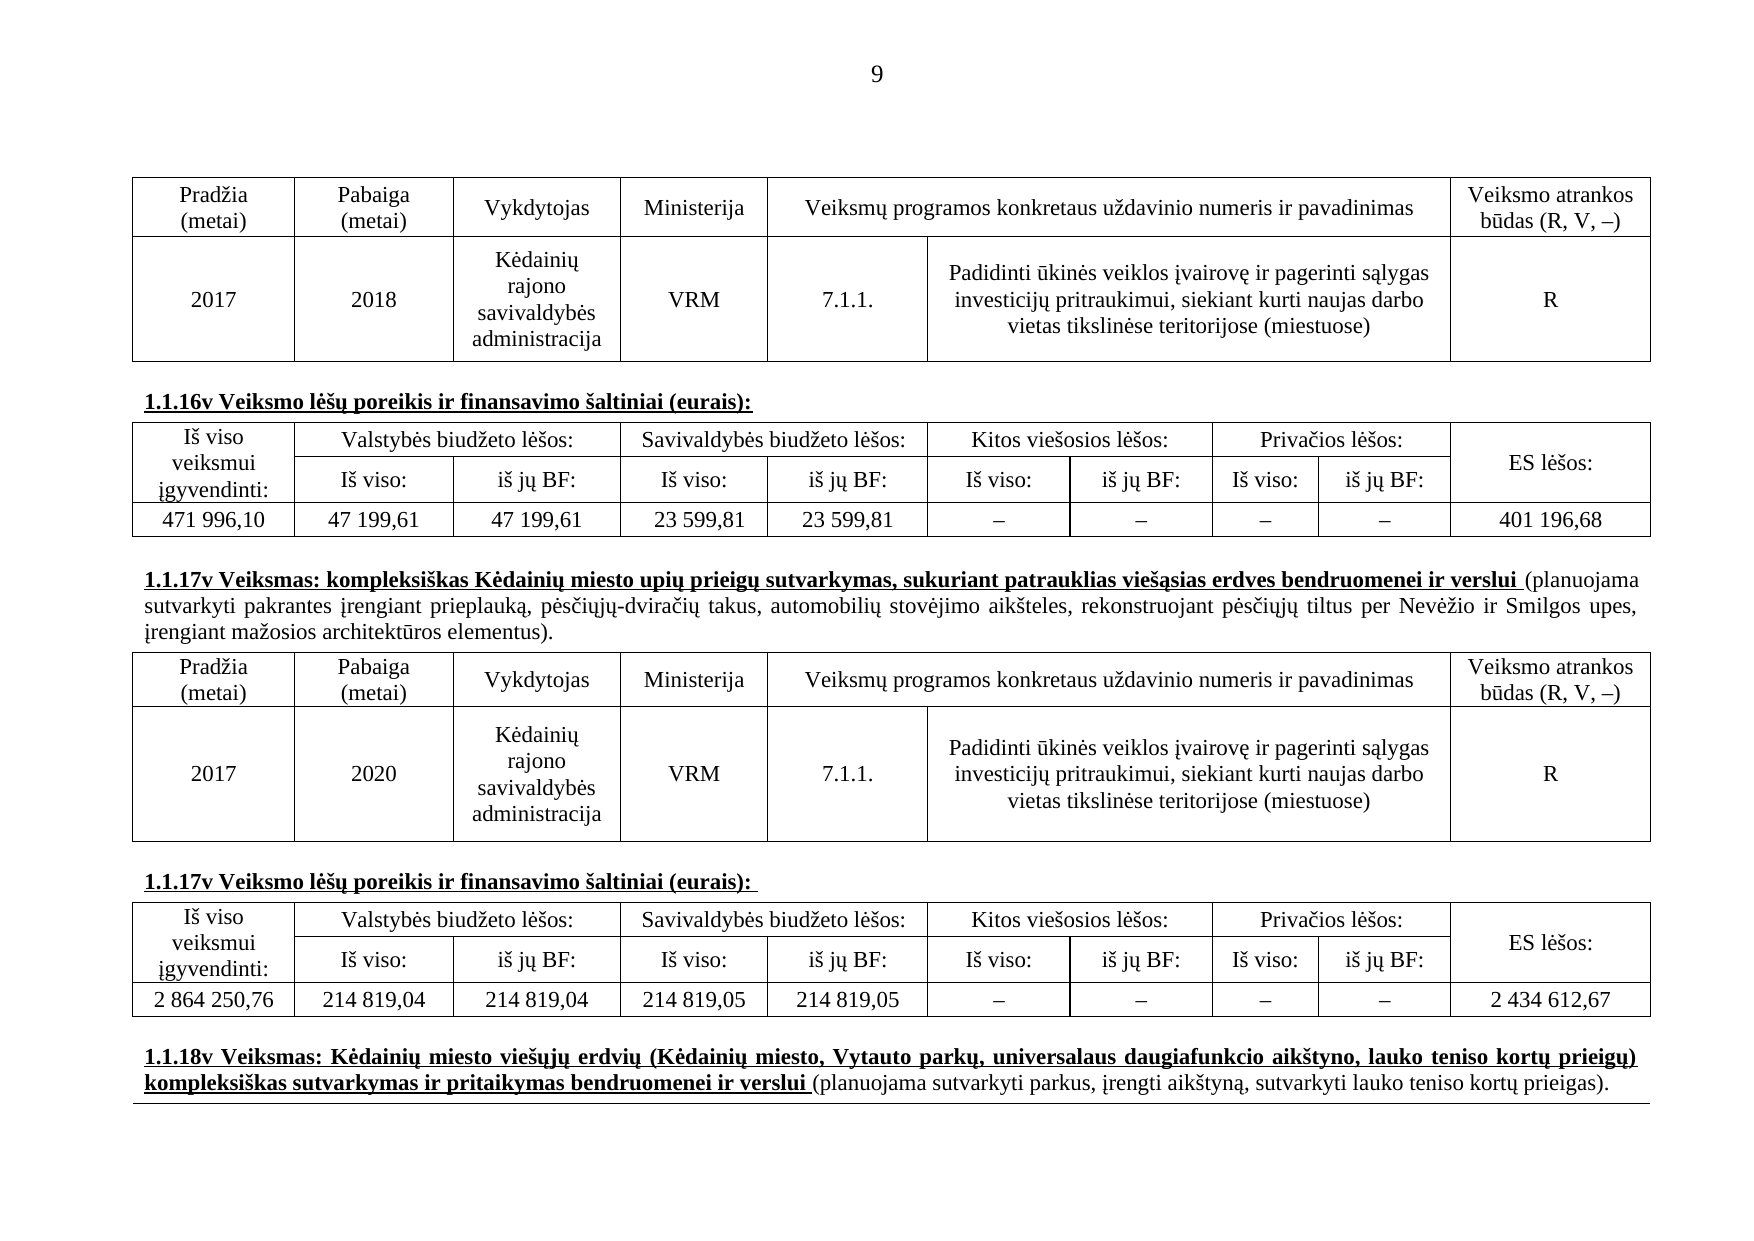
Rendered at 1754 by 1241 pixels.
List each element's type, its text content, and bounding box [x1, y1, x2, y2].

table_cell [128, 652, 132, 706]
table_cell ES lėšos: [1451, 903, 1650, 982]
table_cell iš jų BF: [768, 937, 927, 982]
table_cell iš jų BF: [768, 457, 927, 502]
table_cell iš jų BF: [454, 937, 620, 982]
table_cell 401 196,68 [1451, 503, 1650, 536]
table_cell 7.1.1. [768, 237, 927, 361]
table_cell iš jų BF: [1319, 937, 1450, 982]
table_cell [128, 841, 133, 902]
table_cell Privačios lėšos: [1213, 423, 1450, 456]
table_cell 2017 [133, 707, 294, 841]
table_cell – [1319, 983, 1450, 1016]
table_cell 2020 [295, 707, 453, 841]
table_cell [128, 456, 132, 502]
table_cell iš jų BF: [1319, 457, 1450, 502]
table_cell – [1213, 983, 1318, 1016]
table_cell [128, 706, 132, 841]
table_cell – [1319, 503, 1450, 536]
table_cell 214 819,05 [621, 983, 767, 1016]
table_cell Iš viso veiksmui įgyvendinti: [133, 903, 294, 982]
table_cell [128, 982, 132, 1016]
table_header [128, 566, 133, 652]
table_header 1.1.17v Veiksmas: kompleksiškas Kėdainių miesto upių prieigų sutvarkymas, sukuriant patrauklias viešąsias erdves bendruomenei ir verslui (planuojama sutvarkyti pakrantes įrengiant prieplauką, pėsčiųjų-dviračių takus, automobilių stovėjimo aikšteles, rekonstruojant pėsčiųjų tiltus per Nevėžio ir Smilgos upes, įrengiant mažosios architektūros elementus). [133, 566, 1650, 652]
table_cell Iš viso: [295, 937, 453, 982]
table_cell Vykdytojas [454, 653, 620, 706]
table_cell VRM [621, 237, 767, 361]
table_cell Iš viso: [1213, 937, 1318, 982]
table_cell Kėdainių rajono savivaldybės administracija [454, 707, 620, 841]
table_cell iš jų BF: [1071, 937, 1212, 982]
table_cell 2 434 612,67 [1451, 983, 1650, 1016]
table_cell [128, 422, 132, 456]
table_cell [128, 1016, 133, 1103]
table_cell Savivaldybės biudžeto lėšos: [621, 423, 927, 456]
table_cell 23 599,81 [621, 503, 767, 536]
table_cell [128, 361, 133, 422]
table_cell Kitos viešosios lėšos: [928, 423, 1212, 456]
table_cell Pradžia (metai) [133, 178, 294, 236]
table_cell R [1451, 707, 1650, 841]
table_cell Ministerija [621, 178, 767, 236]
table_cell iš jų BF: [1071, 457, 1212, 502]
table_cell Padidinti ūkinės veiklos įvairovę ir pagerinti sąlygas investicijų pritraukimui, siekiant kurti naujas darbo vietas tikslinėse teritorijose (miestuose) [928, 237, 1450, 361]
table_cell Pradžia (metai) [133, 653, 294, 706]
table_cell [128, 177, 132, 236]
table_cell 2018 [295, 237, 453, 361]
table_cell [128, 236, 132, 361]
table_cell Kėdainių rajono savivaldybės administracija [454, 237, 620, 361]
table_cell [128, 902, 132, 936]
table_cell Iš viso: [295, 457, 453, 502]
table_cell Pabaiga (metai) [295, 178, 453, 236]
table_cell 214 819,04 [295, 983, 453, 1016]
table_cell ES lėšos: [1451, 423, 1650, 502]
table_cell Valstybės biudžeto lėšos: [295, 903, 620, 936]
table_cell Veiksmų programos konkretaus uždavinio numeris ir pavadinimas [768, 178, 1450, 236]
table_cell Valstybės biudžeto lėšos: [295, 423, 620, 456]
table_cell Iš viso: [1213, 457, 1318, 502]
table_cell Iš viso: [928, 937, 1069, 982]
table_cell Veiksmų programos konkretaus uždavinio numeris ir pavadinimas [768, 653, 1450, 706]
table_cell – [1213, 503, 1318, 536]
table_cell – [928, 503, 1069, 536]
table_cell Iš viso: [621, 457, 767, 502]
table_cell [128, 936, 132, 982]
table_cell 1.1.16v Veiksmo lėšų poreikis ir finansavimo šaltiniai (eurais): [133, 362, 1650, 422]
table_cell Iš viso: [621, 937, 767, 982]
table_cell – [1071, 503, 1212, 536]
table_cell Kitos viešosios lėšos: [928, 903, 1212, 936]
table_cell – [1071, 983, 1212, 1016]
table_cell Pabaiga (metai) [295, 653, 453, 706]
table_cell Veiksmo atrankos būdas (R, V, –) [1451, 653, 1650, 706]
table_cell Iš viso: [928, 457, 1069, 502]
table_cell 214 819,05 [768, 983, 927, 1016]
table_cell [128, 502, 132, 536]
table_cell Privačios lėšos: [1213, 903, 1450, 936]
table_cell Vykdytojas [454, 178, 620, 236]
table_cell 47 199,61 [295, 503, 453, 536]
table_cell 471 996,10 [133, 503, 294, 536]
table_cell 7.1.1. [768, 707, 927, 841]
table_cell Veiksmo atrankos būdas (R, V, –) [1451, 178, 1650, 236]
table_cell Savivaldybės biudžeto lėšos: [621, 903, 927, 936]
table_cell 2017 [133, 237, 294, 361]
table_cell Iš viso veiksmui įgyvendinti: [133, 423, 294, 502]
table_cell – [928, 983, 1069, 1016]
table_cell R [1451, 237, 1650, 361]
table_cell 1.1.17v Veiksmo lėšų poreikis ir finansavimo šaltiniai (eurais): [133, 842, 1650, 902]
table_cell iš jų BF: [454, 457, 620, 502]
table_cell Padidinti ūkinės veiklos įvairovę ir pagerinti sąlygas investicijų pritraukimui, siekiant kurti naujas darbo vietas tikslinėse teritorijose (miestuose) [928, 707, 1450, 841]
table_cell 214 819,04 [454, 983, 620, 1016]
table_cell 1.1.18v Veiksmas: Kėdainių miesto viešųjų erdvių (Kėdainių miesto, Vytauto parkų, universalaus daugiafunkcio aikštyno, lauko teniso kortų prieigų) kompleksiškas sutvarkymas ir pritaikymas bendruomenei ir verslui (planuojama sutvarkyti parkus, įrengti aikštyną, sutvarkyti lauko teniso kortų prieigas). [133, 1017, 1650, 1103]
table_cell 23 599,81 [768, 503, 927, 536]
table_cell Ministerija [621, 653, 767, 706]
table_cell 2 864 250,76 [133, 983, 294, 1016]
table_cell 47 199,61 [454, 503, 620, 536]
table_cell VRM [621, 707, 767, 841]
